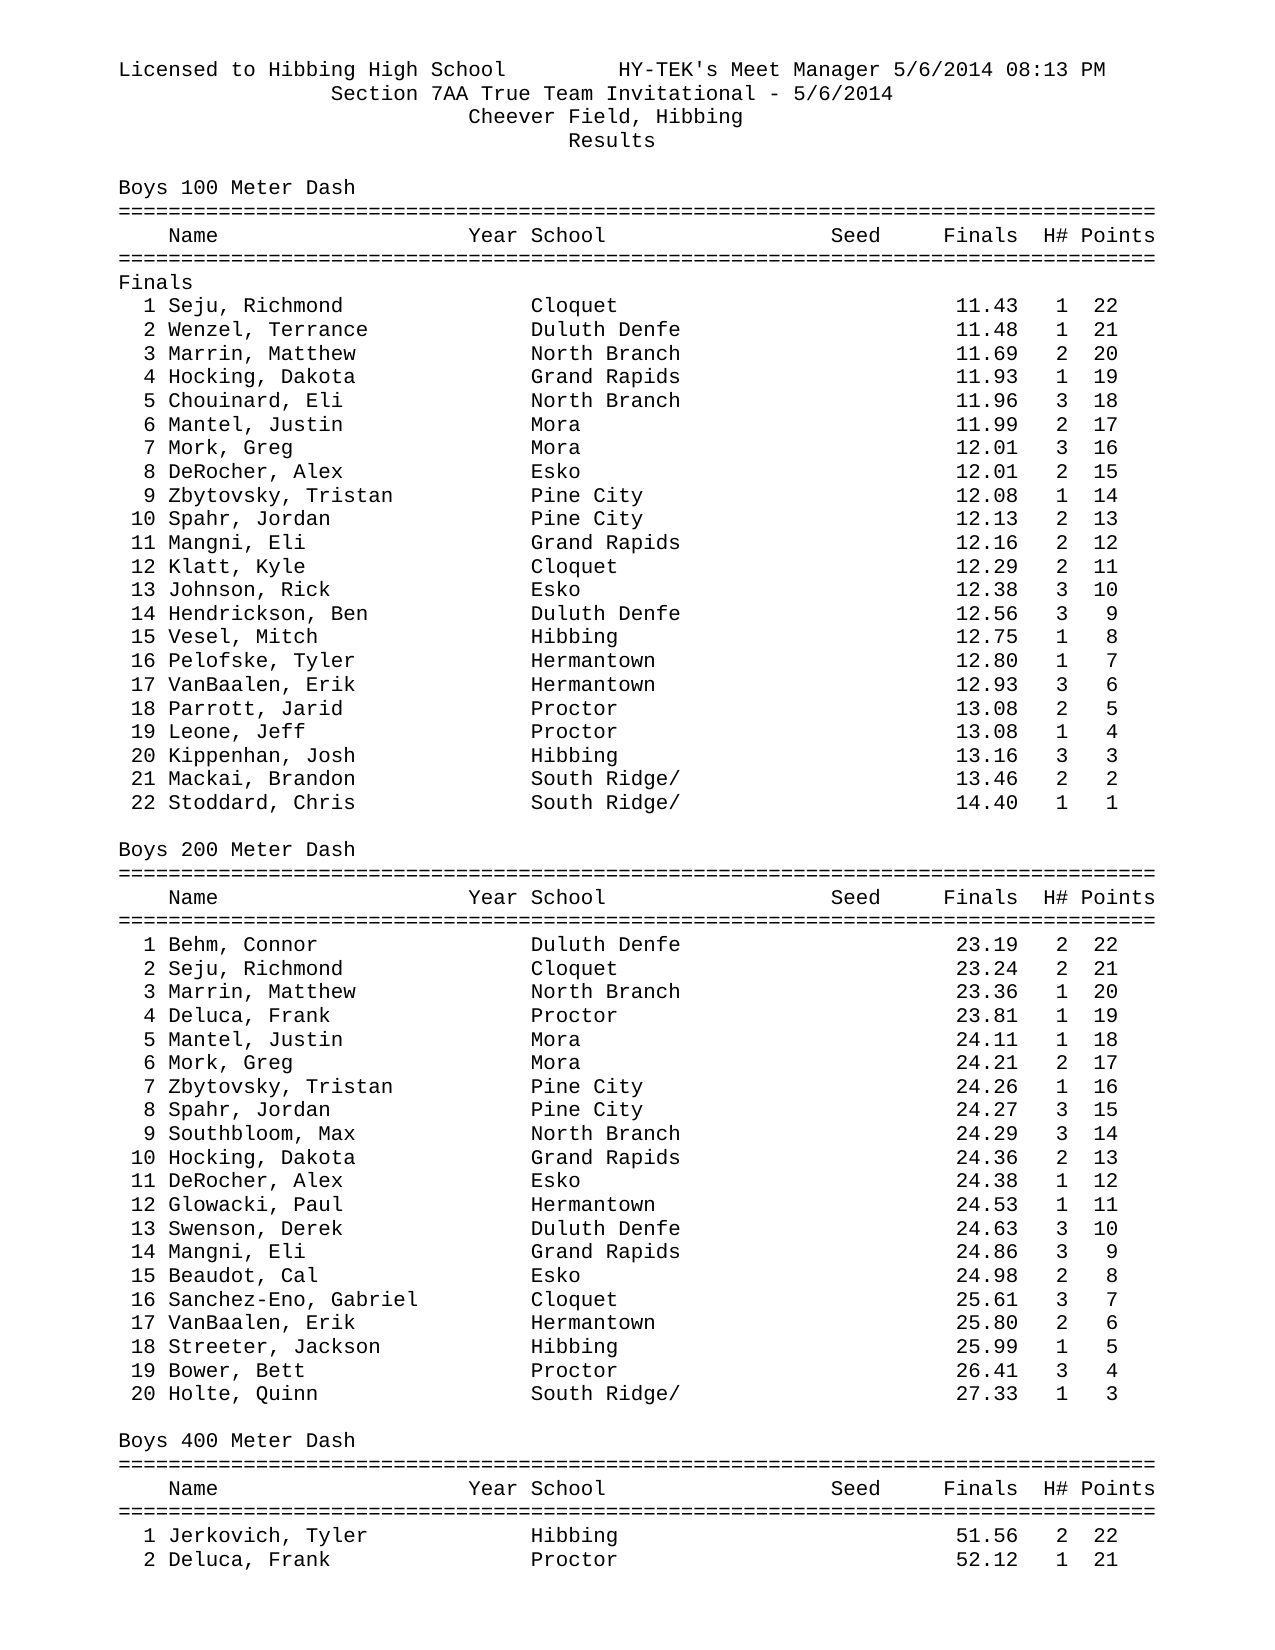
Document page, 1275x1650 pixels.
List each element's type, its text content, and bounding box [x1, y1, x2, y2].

text 1 Jerkovich, Tyler Hibbing 51.56 2 22 [118, 1525, 1216, 1549]
text =================================================================================== [118, 248, 1216, 272]
text =================================================================================== [118, 1454, 1216, 1478]
text Name Year School Seed Finals H# Points [118, 1478, 1216, 1501]
text 11 DeRocher, Alex Esko 24.38 1 12 [118, 1170, 1216, 1194]
text 19 Leone, Jeff Proctor 13.08 1 4 [118, 721, 1216, 745]
text 13 Swenson, Derek Duluth Denfe 24.63 3 10 [118, 1218, 1216, 1241]
text Boys 400 Meter Dash [118, 1431, 1216, 1454]
text 17 VanBaalen, Erik Hermantown 25.80 2 6 [118, 1312, 1216, 1336]
text 1 Seju, Richmond Cloquet 11.43 1 22 [118, 296, 1216, 319]
text 3 Marrin, Matthew North Branch 11.69 2 20 [118, 343, 1216, 366]
text 9 Southbloom, Max North Branch 24.29 3 14 [118, 1123, 1216, 1147]
text 14 Mangni, Eli Grand Rapids 24.86 3 9 [118, 1241, 1216, 1265]
text 17 VanBaalen, Erik Hermantown 12.93 3 6 [118, 674, 1216, 697]
text 6 Mantel, Justin Mora 11.99 2 17 [118, 414, 1216, 437]
text Results [118, 130, 1216, 154]
text Name Year School Seed Finals H# Points [118, 224, 1216, 248]
text 4 Deluca, Frank Proctor 23.81 1 19 [118, 1005, 1216, 1028]
text 5 Mantel, Justin Mora 24.11 1 18 [118, 1028, 1216, 1052]
text 20 Kippenhan, Josh Hibbing 13.16 3 3 [118, 745, 1216, 768]
text 14 Hendrickson, Ben Duluth Denfe 12.56 3 9 [118, 603, 1216, 627]
text Boys 200 Meter Dash [118, 839, 1216, 863]
text 9 Zbytovsky, Tristan Pine City 12.08 1 14 [118, 485, 1216, 508]
text Finals [118, 272, 1216, 296]
text 7 Zbytovsky, Tristan Pine City 24.26 1 16 [118, 1076, 1216, 1099]
text 2 Deluca, Frank Proctor 52.12 1 21 [118, 1549, 1216, 1572]
text 10 Hocking, Dakota Grand Rapids 24.36 2 13 [118, 1147, 1216, 1170]
text 12 Klatt, Kyle Cloquet 12.29 2 11 [118, 556, 1216, 579]
text 18 Streeter, Jackson Hibbing 25.99 1 5 [118, 1336, 1216, 1359]
text 16 Pelofske, Tyler Hermantown 12.80 1 7 [118, 650, 1216, 674]
text 2 Seju, Richmond Cloquet 23.24 2 21 [118, 958, 1216, 981]
text 13 Johnson, Rick Esko 12.38 3 10 [118, 579, 1216, 603]
text 16 Sanchez-Eno, Gabriel Cloquet 25.61 3 7 [118, 1289, 1216, 1312]
text 15 Vesel, Mitch Hibbing 12.75 1 8 [118, 627, 1216, 650]
text 10 Spahr, Jordan Pine City 12.13 2 13 [118, 508, 1216, 532]
text Licensed to Hibbing High School HY-TEK's Meet Manager 5/6/2014 08:13 PM [118, 59, 1216, 83]
text =================================================================================== [118, 1501, 1216, 1525]
text 8 Spahr, Jordan Pine City 24.27 3 15 [118, 1099, 1216, 1123]
text 7 Mork, Greg Mora 12.01 3 16 [118, 437, 1216, 461]
text 19 Bower, Bett Proctor 26.41 3 4 [118, 1359, 1216, 1383]
text 2 Wenzel, Terrance Duluth Denfe 11.48 1 21 [118, 319, 1216, 343]
text 21 Mackai, Brandon South Ridge/ 13.46 2 2 [118, 768, 1216, 792]
text Name Year School Seed Finals H# Points [118, 887, 1216, 910]
text 4 Hocking, Dakota Grand Rapids 11.93 1 19 [118, 366, 1216, 390]
text Boys 100 Meter Dash [118, 177, 1216, 201]
text 3 Marrin, Matthew North Branch 23.36 1 20 [118, 981, 1216, 1005]
text 22 Stoddard, Chris South Ridge/ 14.40 1 1 [118, 792, 1216, 816]
text 11 Mangni, Eli Grand Rapids 12.16 2 12 [118, 532, 1216, 556]
text 18 Parrott, Jarid Proctor 13.08 2 5 [118, 697, 1216, 721]
text 6 Mork, Greg Mora 24.21 2 17 [118, 1052, 1216, 1076]
text 20 Holte, Quinn South Ridge/ 27.33 1 3 [118, 1383, 1216, 1407]
text 8 DeRocher, Alex Esko 12.01 2 15 [118, 461, 1216, 485]
text 5 Chouinard, Eli North Branch 11.96 3 18 [118, 390, 1216, 414]
text 15 Beaudot, Cal Esko 24.98 2 8 [118, 1265, 1216, 1289]
text =================================================================================== [118, 863, 1216, 887]
text 12 Glowacki, Paul Hermantown 24.53 1 11 [118, 1194, 1216, 1218]
text =================================================================================== [118, 910, 1216, 934]
text Cheever Field, Hibbing [118, 106, 1216, 130]
text 1 Behm, Connor Duluth Denfe 23.19 2 22 [118, 934, 1216, 958]
text =================================================================================== [118, 201, 1216, 224]
text Section 7AA True Team Invitational - 5/6/2014 [118, 83, 1216, 106]
